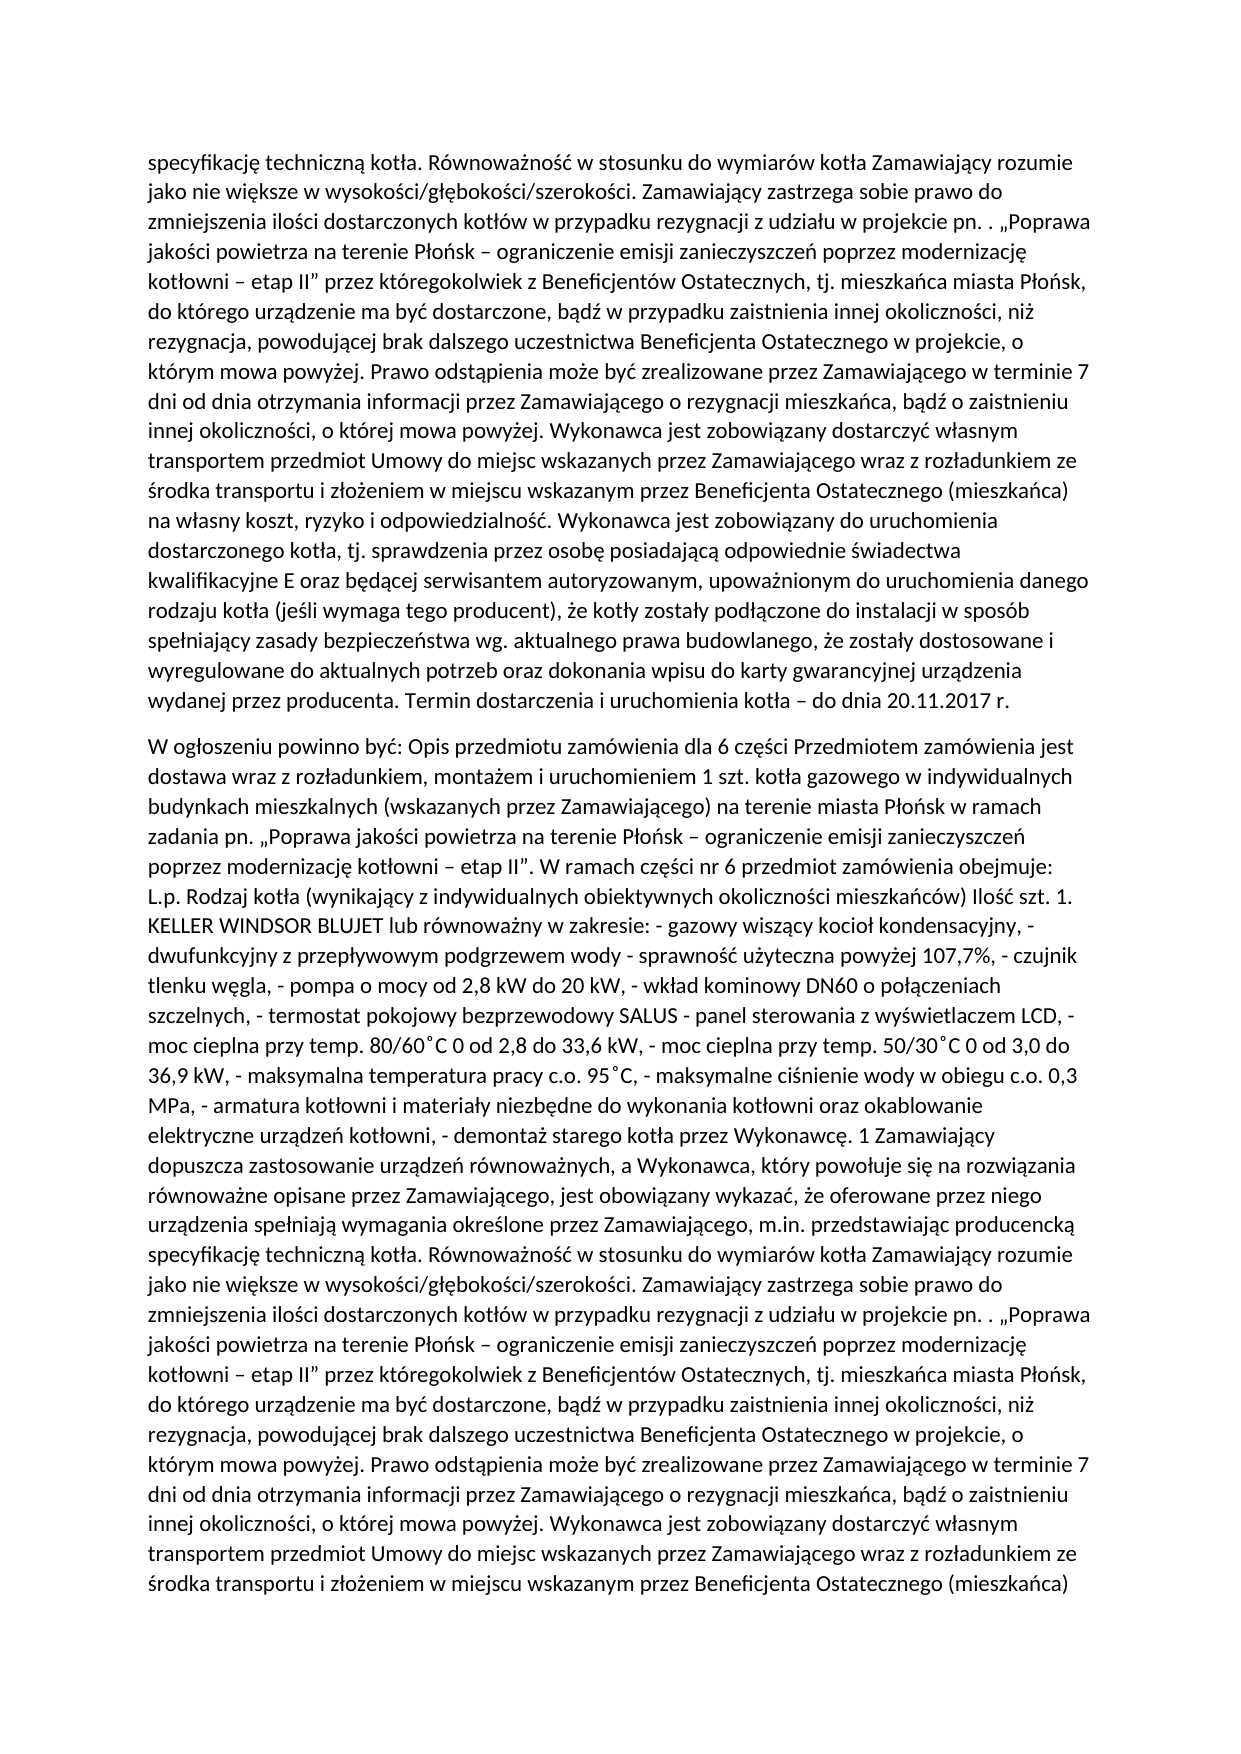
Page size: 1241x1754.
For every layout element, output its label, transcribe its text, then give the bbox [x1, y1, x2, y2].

text W ogłoszeniu powinno być: Opis przedmiotu zamówienia dla 6 części Przedmiotem zamówienia jest dostawa wraz z rozładunkiem, montażem i uruchomieniem 1 szt. kotła gazowego w indywidualnych budynkach mieszkalnych (wskazanych przez Zamawiającego) na terenie miasta Płońsk w ramach zadania pn. „Poprawa jakości powietrza na terenie Płońsk – ograniczenie emisji zanieczyszczeń poprzez modernizację kotłowni – etap II”. W ramach części nr 6 przedmiot zamówienia obejmuje: L.p. Rodzaj kotła (wynikający z indywidualnych obiektywnych okoliczności mieszkańców) Ilość szt. 1. KELLER WINDSOR BLUJET lub równoważny w zakresie: - gazowy wiszący kocioł kondensacyjny, - dwufunkcyjny z przepływowym podgrzewem wody - sprawność użyteczna powyżej 107,7%, - czujnik tlenku węgla, - pompa o mocy od 2,8 kW do 20 kW, - wkład kominowy DN60 o połączeniach szczelnych, - termostat pokojowy bezprzewodowy SALUS - panel sterowania z wyświetlaczem LCD, - moc cieplna przy temp. 80/60 ͦ C 0 od 2,8 do 33,6 kW, - moc cieplna przy temp. 50/30 ͦ C 0 od 3,0 do 36,9 kW, - maksymalna temperatura pracy c.o. 95 ͦ C, - maksymalne ciśnienie wody w obiegu c.o. 0,3 MPa, - armatura kotłowni i materiały niezbędne do wykonania kotłowni oraz okablowanie elektryczne urządzeń kotłowni, - demontaż starego kotła przez Wykonawcę. 1 Zamawiający dopuszcza zastosowanie urządzeń równoważnych, a Wykonawca, który powołuje się na rozwiązania równoważne opisane przez Zamawiającego, jest obowiązany wykazać, że oferowane przez niego urządzenia spełniają wymagania określone przez Zamawiającego, m.in. przedstawiając producencką specyfikację techniczną kotła. Równoważność w stosunku do wymiarów kotła Zamawiający rozumie jako nie większe w wysokości/głębokości/szerokości. Zamawiający zastrzega sobie prawo do zmniejszenia ilości dostarczonych kotłów w przypadku rezygnacji z udziału w projekcie pn. . „Poprawa jakości powietrza na terenie Płońsk – ograniczenie emisji zanieczyszczeń poprzez modernizację kotłowni – etap II” przez któregokolwiek z Beneficjentów Ostatecznych, tj. mieszkańca miasta Płońsk, do którego urządzenie ma być dostarczone, bądź w przypadku zaistnienia innej okoliczności, niż rezygnacja, powodującej brak dalszego uczestnictwa Beneficjenta Ostatecznego w projekcie, o którym mowa powyżej. Prawo odstąpienia może być zrealizowane przez Zamawiającego w terminie 7 dni od dnia otrzymania informacji przez Zamawiającego o rezygnacji mieszkańca, bądź o zaistnieniu innej okoliczności, o której mowa powyżej. Wykonawca jest zobowiązany dostarczyć własnym transportem przedmiot Umowy do miejsc wskazanych przez Zamawiającego wraz z rozładunkiem ze środka transportu i złożeniem w miejscu wskazanym przez Beneficjenta Ostatecznego (mieszkańca) [148, 732, 1093, 1597]
text specyfikację techniczną kotła. Równoważność w stosunku do wymiarów kotła Zamawiający rozumie jako nie większe w wysokości/głębokości/szerokości. Zamawiający zastrzega sobie prawo do zmniejszenia ilości dostarczonych kotłów w przypadku rezygnacji z udziału w projekcie pn. . „Poprawa jakości powietrza na terenie Płońsk – ograniczenie emisji zanieczyszczeń poprzez modernizację kotłowni – etap II” przez któregokolwiek z Beneficjentów Ostatecznych, tj. mieszkańca miasta Płońsk, do którego urządzenie ma być dostarczone, bądź w przypadku zaistnienia innej okoliczności, niż rezygnacja, powodującej brak dalszego uczestnictwa Beneficjenta Ostatecznego w projekcie, o którym mowa powyżej. Prawo odstąpienia może być zrealizowane przez Zamawiającego w terminie 7 dni od dnia otrzymania informacji przez Zamawiającego o rezygnacji mieszkańca, bądź o zaistnieniu innej okoliczności, o której mowa powyżej. Wykonawca jest zobowiązany dostarczyć własnym transportem przedmiot Umowy do miejsc wskazanych przez Zamawiającego wraz z rozładunkiem ze środka transportu i złożeniem w miejscu wskazanym przez Beneficjenta Ostatecznego (mieszkańca) na własny koszt, ryzyko i odpowiedzialność. Wykonawca jest zobowiązany do uruchomienia dostarczonego kotła, tj. sprawdzenia przez osobę posiadającą odpowiednie świadectwa kwalifikacyjne E oraz będącej serwisantem autoryzowanym, upoważnionym do uruchomienia danego rodzaju kotła (jeśli wymaga tego producent), że kotły zostały podłączone do instalacji w sposób spełniający zasady bezpieczeństwa wg. aktualnego prawa budowlanego, że zostały dostosowane i wyregulowane do aktualnych potrzeb oraz dokonania wpisu do karty gwarancyjnej urządzenia wydanej przez producenta. Termin dostarczenia i uruchomienia kotła – do dnia 20.11.2017 r. [148, 148, 1093, 714]
